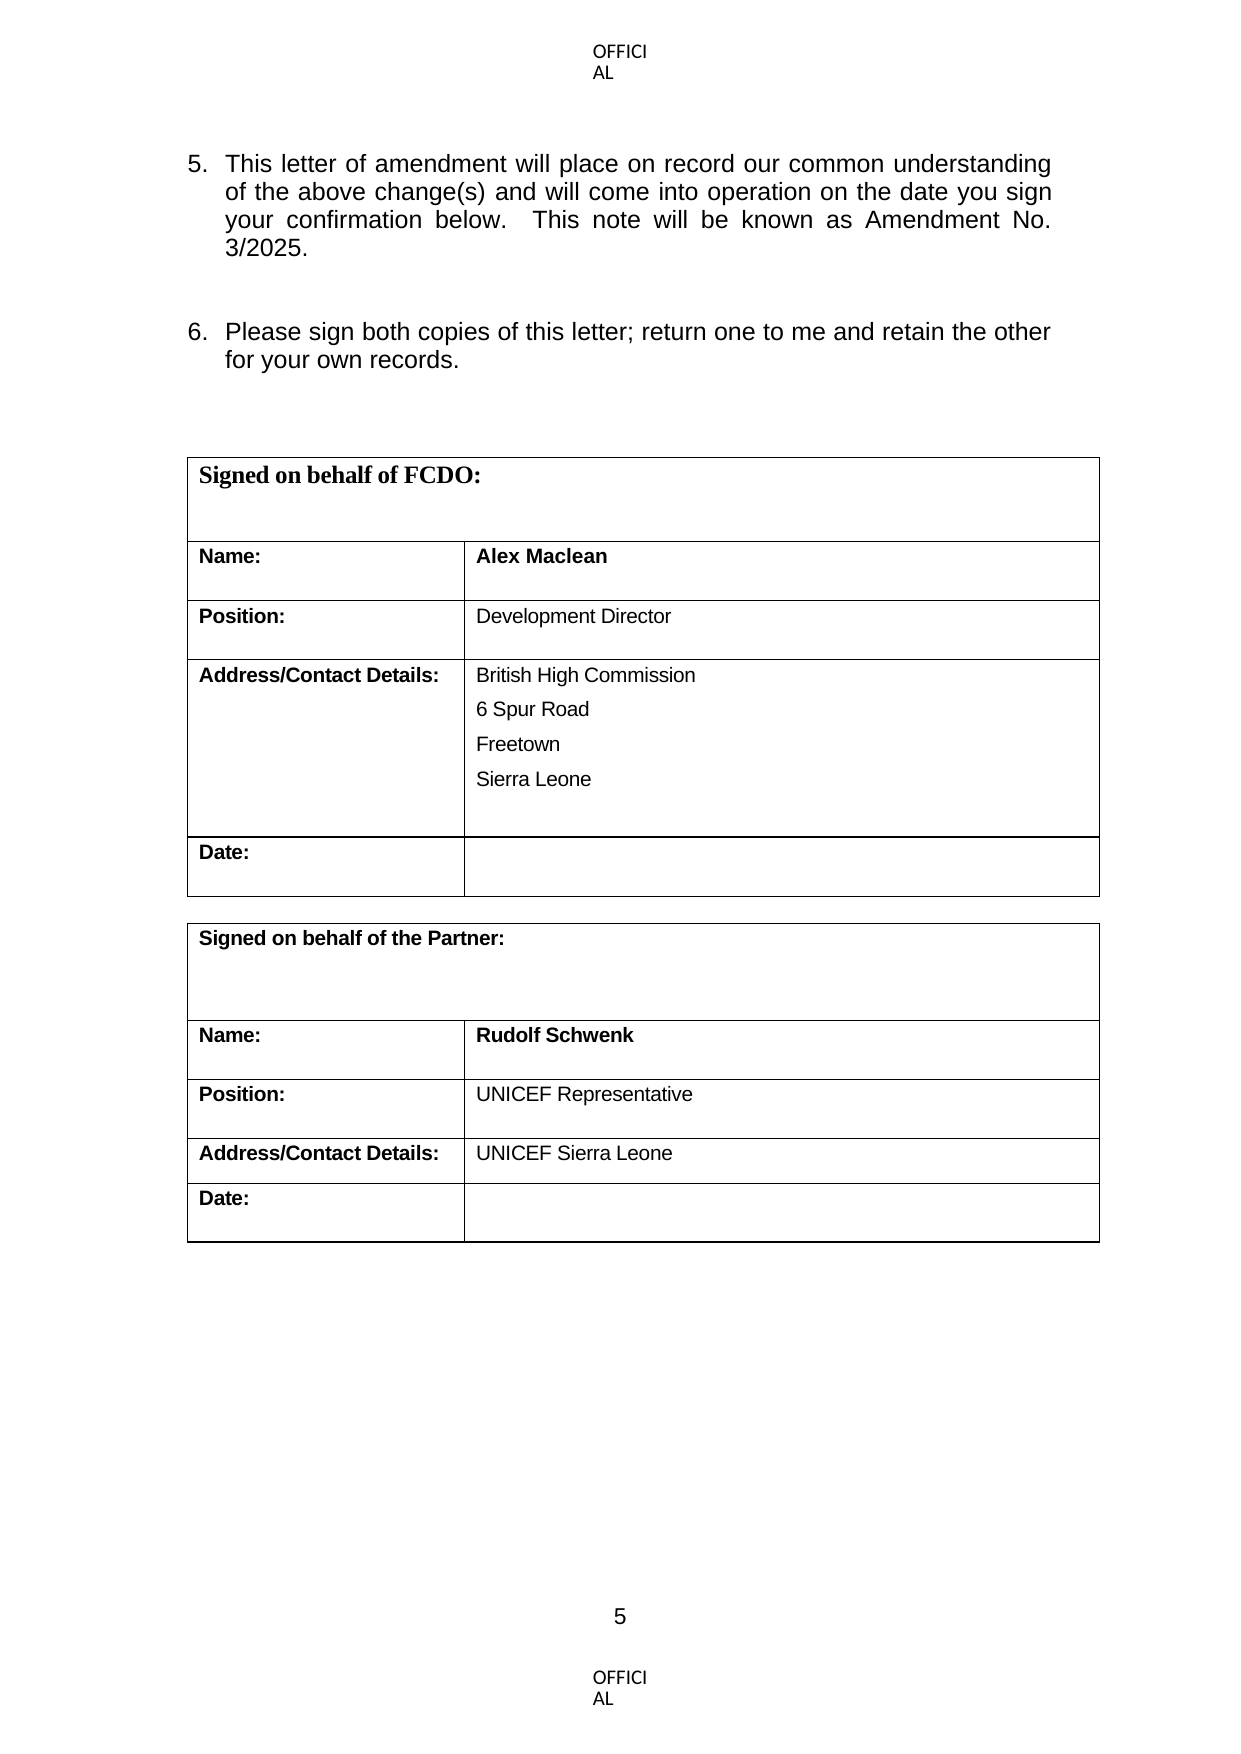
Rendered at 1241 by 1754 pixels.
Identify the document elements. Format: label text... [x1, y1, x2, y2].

table_cell Signed on behalf of the Partner: [188, 924, 1099, 1019]
table_cell [465, 1184, 1099, 1241]
table_cell Position: [188, 601, 464, 659]
table_cell UNICEF Sierra Leone [465, 1139, 1099, 1182]
table_header Signed on behalf of FCDO: [188, 458, 1099, 541]
table_cell Name: [188, 1021, 464, 1078]
table_cell Name: [188, 542, 464, 600]
table_cell UNICEF Representative [465, 1080, 1099, 1138]
table_cell Alex Maclean [465, 542, 1099, 600]
table_cell Address/Contact Details: [188, 660, 464, 836]
table_cell Address/Contact Details: [188, 1139, 464, 1182]
table_cell Position: [188, 1080, 464, 1138]
table_cell Development Director [465, 601, 1099, 659]
table_cell Rudolf Schwenk [465, 1021, 1099, 1078]
table_cell British High Commission 6 Spur Road Freetown Sierra Leone [465, 660, 1099, 836]
table_cell [188, 897, 1099, 923]
table_cell Date: [188, 1184, 464, 1241]
table_cell [465, 838, 1099, 896]
table_cell Date: [188, 838, 464, 896]
list Please sign both copies of this letter; return one to me and retain the other for your own records. [187, 317, 1053, 373]
list This letter of amendment will place on record our common understanding of the above change(s) and will come into operation on the date you sign your confirmation below. This note will be known as Amendment No. 3/2025. [187, 150, 1053, 262]
